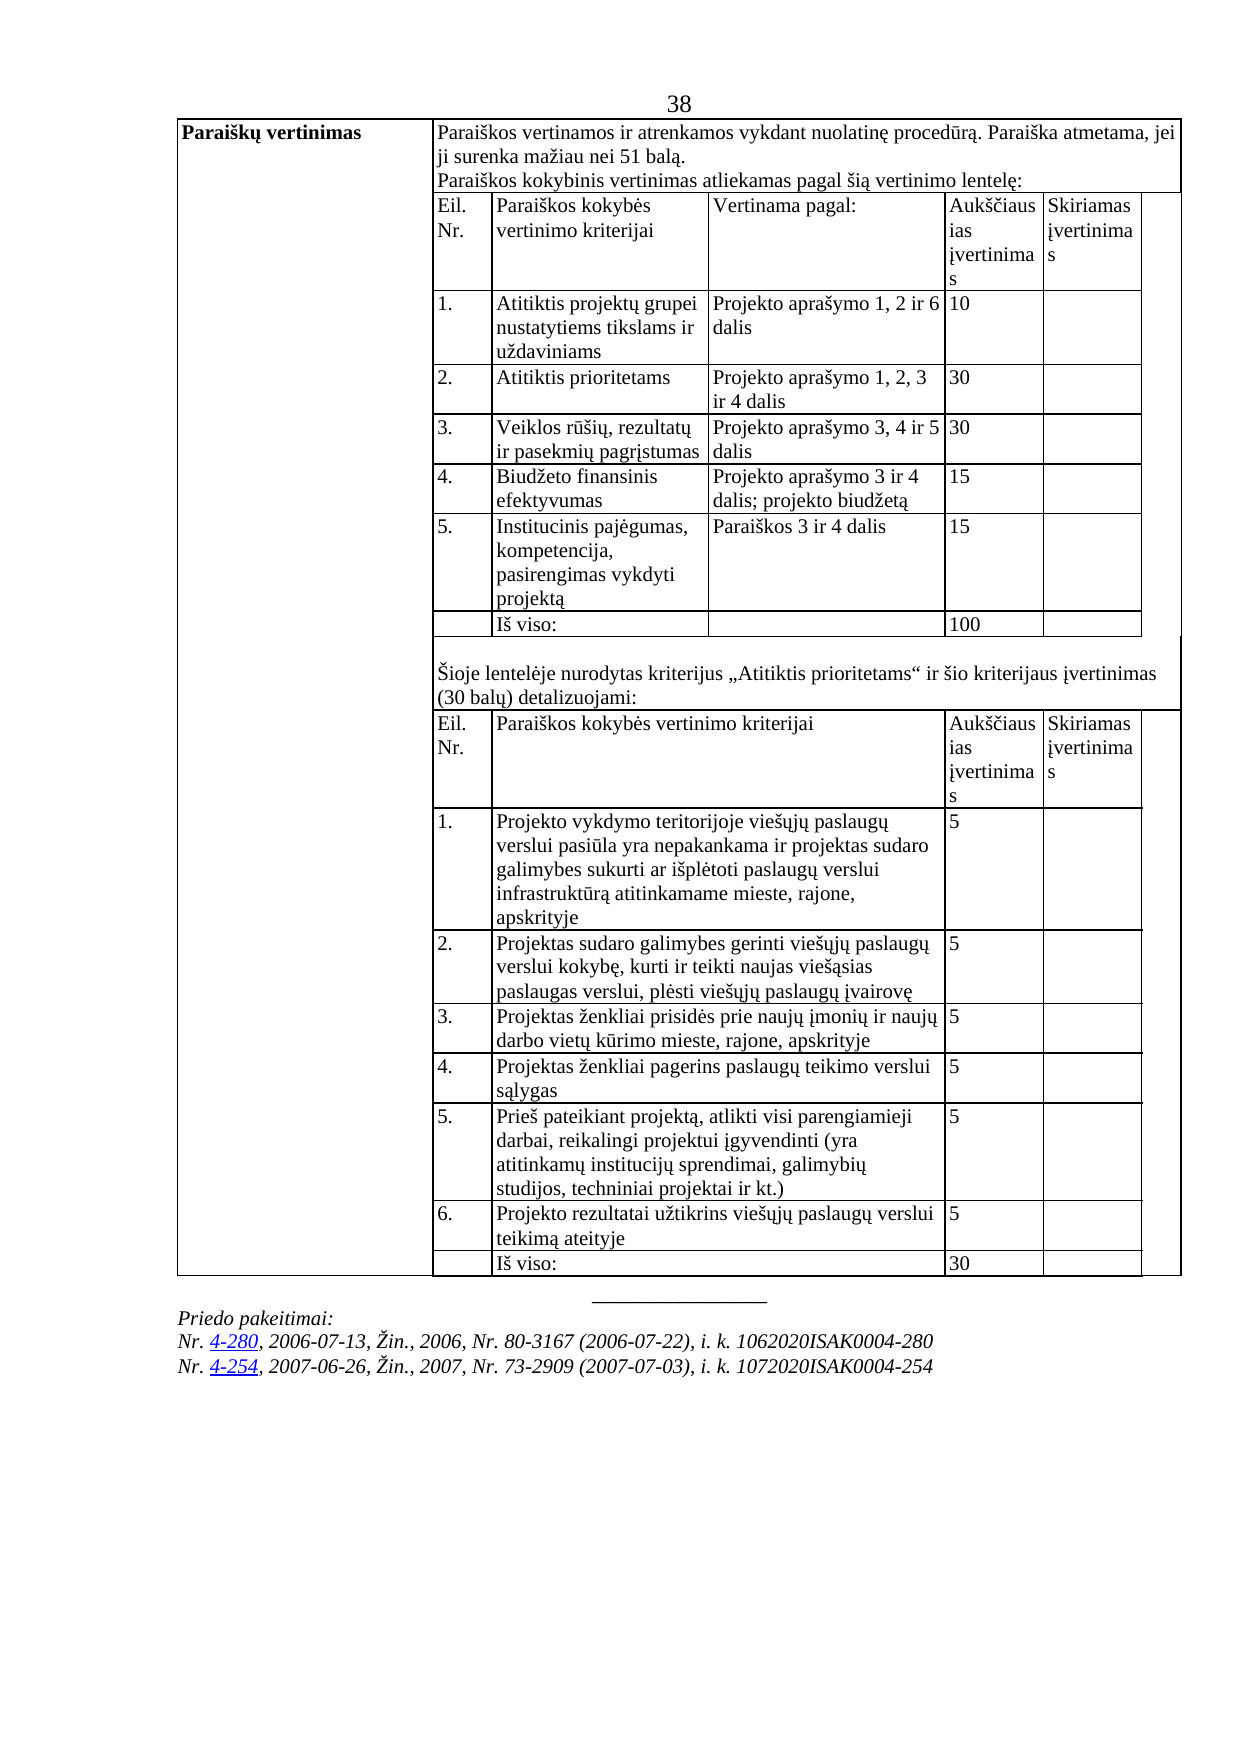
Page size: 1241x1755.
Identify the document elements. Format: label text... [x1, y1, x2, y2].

text Nr. 4-254, 2007-06-26, Žin., 2007, Nr. 73-2909 (2007-07-03), i. k. 1072020ISAK0004-254 [177, 1353, 1181, 1378]
table_cell Institucinis pajėgumas, kompetencija, pasirengimas vykdyti projektą [493, 514, 708, 610]
table_cell Projekto aprašymo 1, 2, 3 ir 4 dalis [709, 365, 944, 413]
table_cell Skiriamas įvertinimas [1044, 711, 1141, 807]
table_cell Projekto aprašymo 3, 4 ir 5 dalis [709, 415, 944, 463]
table_cell [1044, 365, 1141, 413]
table_cell 5 [946, 1201, 1043, 1249]
table_cell [1142, 193, 1181, 636]
table_cell 4. [434, 1054, 491, 1102]
table_cell 5 [946, 931, 1043, 1003]
table_cell Projekto aprašymo 3 ir 4 dalis; projekto biudžetą [709, 465, 944, 512]
table_cell 15 [946, 514, 1043, 610]
table_cell [1044, 809, 1141, 929]
table_cell Projekto vykdymo teritorijoje viešųjų paslaugų verslui pasiūla yra nepakankama ir projektas sudaro galimybes sukurti ar išplėtoti paslaugų verslui infrastruktūrą atitinkamame mieste, rajone, apskrityje [493, 809, 944, 929]
table_cell [178, 636, 432, 1275]
table_cell [434, 1251, 491, 1275]
table_cell [1044, 1251, 1141, 1275]
text ______________ [177, 1277, 1181, 1305]
table_cell Atitiktis projektų grupei nustatytiems tikslams ir uždaviniams [493, 291, 708, 363]
text Nr. 4-280, 2006-07-13, Žin., 2006, Nr. 80-3167 (2006-07-22), i. k. 1062020ISAK0004-280 [177, 1329, 1181, 1353]
text Priedo pakeitimai: [177, 1305, 1181, 1329]
table_cell Projekto rezultatai užtikrins viešųjų paslaugų verslui teikimą ateityje [493, 1201, 944, 1249]
table_cell 100 [946, 612, 1043, 636]
table_cell 15 [946, 465, 1043, 512]
table_cell Eil. Nr. [434, 193, 491, 290]
table_cell [1044, 465, 1141, 512]
table_cell 6. [434, 1201, 491, 1249]
table_cell Projekto aprašymo 1, 2 ir 6 dalis [709, 291, 944, 363]
table_cell Eil. Nr. [434, 711, 491, 807]
table_cell [1044, 1201, 1141, 1249]
table_cell 5 [946, 809, 1043, 929]
table_cell [434, 612, 491, 636]
table_cell Prieš pateikiant projektą, atlikti visi parengiamieji darbai, reikalingi projektui įgyvendinti (yra atitinkamų institucijų sprendimai, galimybių studijos, techniniai projektai ir kt.) [493, 1104, 944, 1200]
table_cell [1044, 291, 1141, 363]
table_cell 5 [946, 1054, 1043, 1102]
table_cell 5 [946, 1104, 1043, 1200]
table_cell Projektas sudaro galimybes gerinti viešųjų paslaugų verslui kokybę, kurti ir teikti naujas viešąsias paslaugas verslui, plėsti viešųjų paslaugų įvairovę [493, 931, 944, 1003]
table_cell Paraiškų vertinimas [178, 120, 432, 636]
table_cell Veiklos rūšių, rezultatų ir pasekmių pagrįstumas [493, 415, 708, 463]
table_cell Paraiškos 3 ir 4 dalis [709, 514, 944, 610]
table_cell 2. [434, 931, 491, 1003]
table_cell Iš viso: [493, 1251, 944, 1275]
table_cell [1044, 1104, 1141, 1200]
table_cell [1142, 711, 1180, 1275]
table_cell Projektas ženkliai prisidės prie naujų įmonių ir naujų darbo vietų kūrimo mieste, rajone, apskrityje [493, 1004, 944, 1052]
table_cell Atitiktis prioritetams [493, 365, 708, 413]
table_cell [1044, 612, 1141, 636]
table_cell 3. [434, 415, 491, 463]
table_cell 10 [946, 291, 1043, 363]
table_cell [1044, 514, 1141, 610]
table_cell [709, 612, 944, 636]
table_cell Projektas ženkliai pagerins paslaugų teikimo verslui sąlygas [493, 1054, 944, 1102]
table_cell Vertinama pagal: [709, 193, 944, 290]
table_cell [1044, 1004, 1141, 1052]
table_cell Aukščiausias įvertinimas [946, 193, 1043, 290]
table_cell 30 [946, 415, 1043, 463]
table_cell Skiriamas įvertinimas [1044, 193, 1141, 290]
table_cell Šioje lentelėje nurodytas kriterijus „Atitiktis prioritetams“ ir šio kriterijaus įvertinimas (30 balų) detalizuojami: [434, 636, 1180, 709]
table_cell 1. [434, 809, 491, 929]
table_cell 30 [946, 365, 1043, 413]
table_cell [1044, 931, 1141, 1003]
table_cell [1044, 415, 1141, 463]
table_cell 5. [434, 1104, 491, 1200]
table_cell 4. [434, 465, 491, 512]
table_cell Paraiškos kokybės vertinimo kriterijai [493, 711, 944, 807]
table_cell 30 [946, 1251, 1043, 1275]
table_cell 1. [434, 291, 491, 363]
table_cell Iš viso: [493, 612, 708, 636]
table_cell [1044, 1054, 1141, 1102]
table_cell Aukščiausias įvertinimas [946, 711, 1043, 807]
table_cell Biudžeto finansinis efektyvumas [493, 465, 708, 512]
table_cell Paraiškos vertinamos ir atrenkamos vykdant nuolatinę procedūrą. Paraiška atmetama, jei ji surenka mažiau nei 51 balą. Paraiškos kokybinis vertinimas atliekamas pagal šią vertinimo lentelę: [434, 120, 1180, 192]
table_cell 5. [434, 514, 491, 610]
table_cell 5 [946, 1004, 1043, 1052]
table_cell Paraiškos kokybės vertinimo kriterijai [493, 193, 708, 290]
table_cell 3. [434, 1004, 491, 1052]
table_cell 2. [434, 365, 491, 413]
